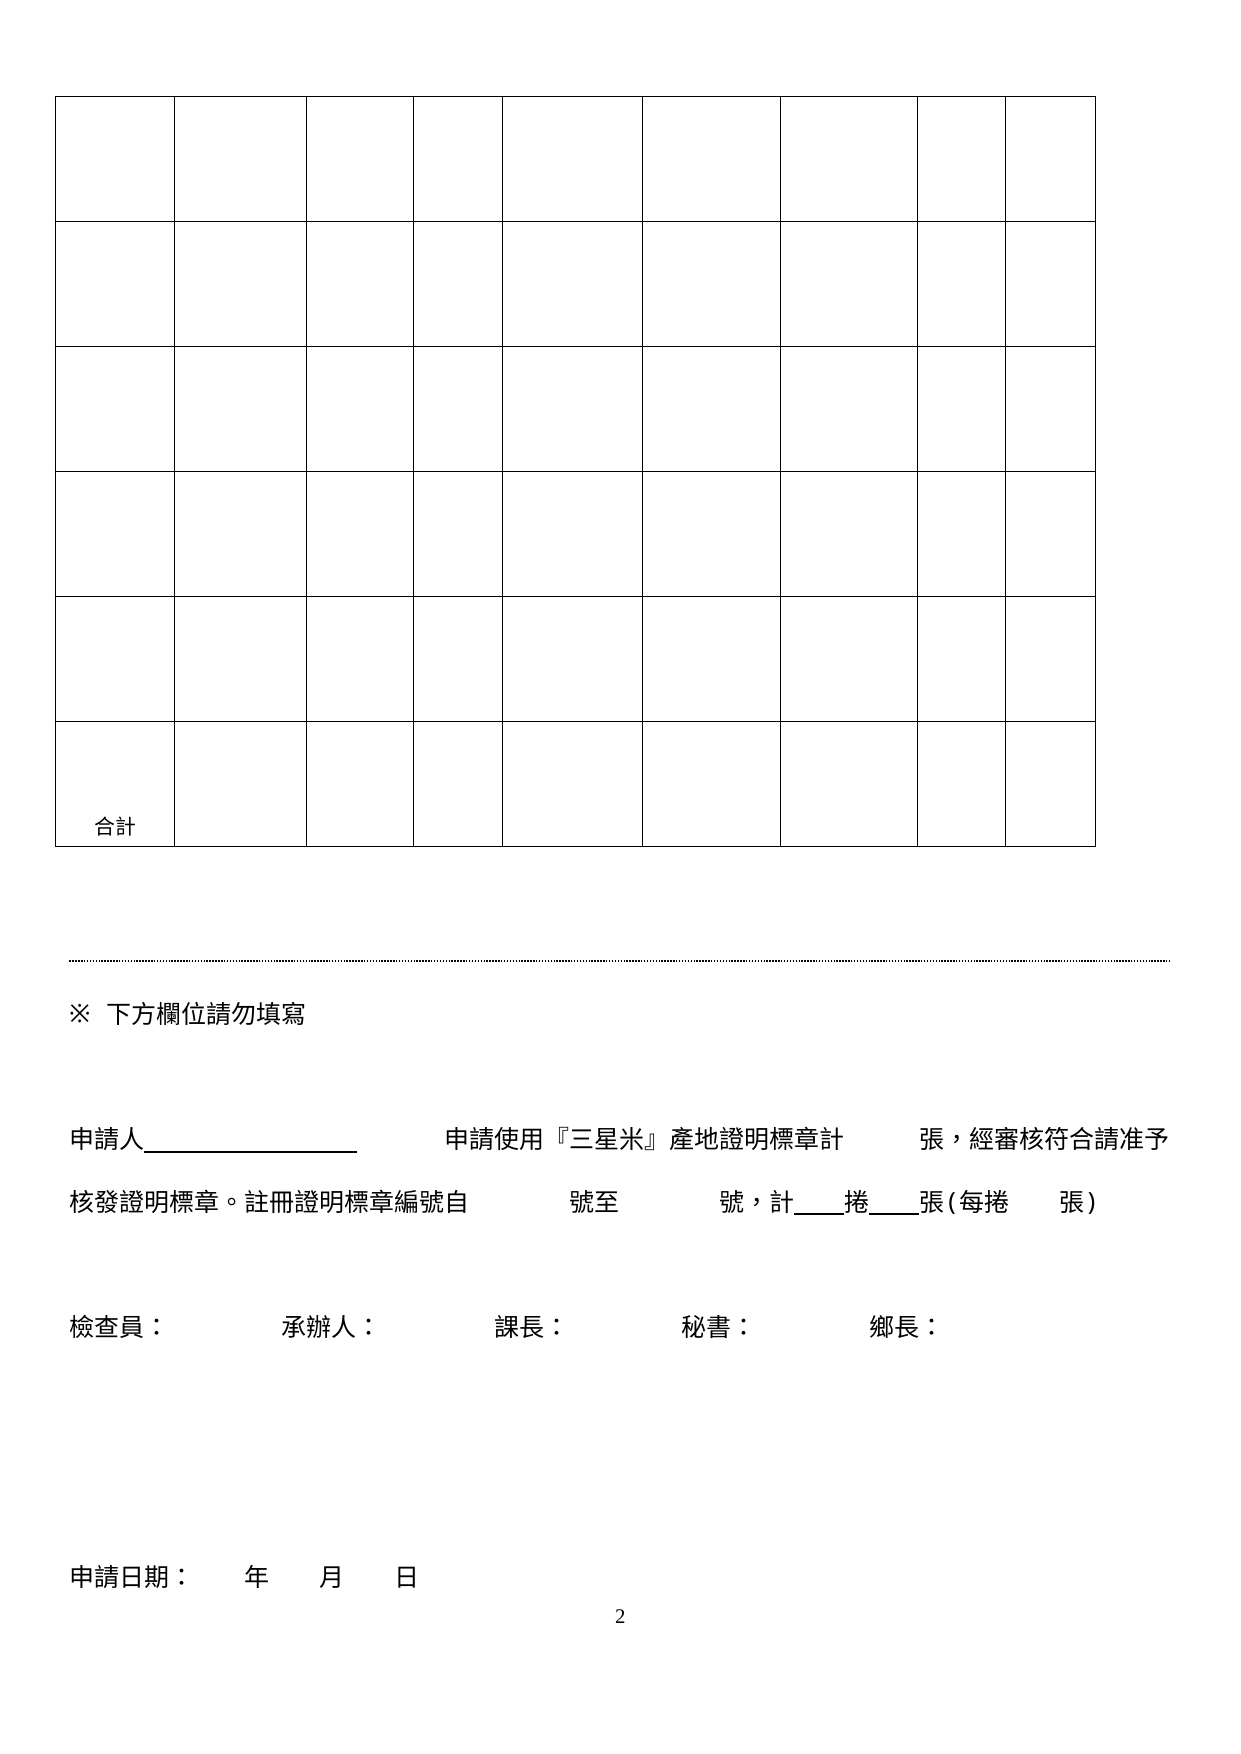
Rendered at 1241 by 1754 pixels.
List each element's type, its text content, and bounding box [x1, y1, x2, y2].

table_cell [781, 597, 917, 721]
table_cell [414, 97, 502, 221]
table_cell [781, 347, 917, 471]
table_cell [414, 472, 502, 596]
table_cell [1006, 347, 1095, 471]
table_cell [56, 222, 174, 346]
table_cell [918, 222, 1005, 346]
table_cell [414, 347, 502, 471]
table_cell [175, 722, 306, 846]
table_cell [414, 222, 502, 346]
table_cell [307, 472, 413, 596]
table_cell [175, 347, 306, 471]
table_cell [781, 722, 917, 846]
table_cell [643, 597, 780, 721]
text 檢查員： 承辦人： 課長： 秘書： 鄉長： [69, 1284, 1171, 1346]
table_cell [56, 347, 174, 471]
table_cell [1006, 97, 1095, 221]
table_cell [56, 472, 174, 596]
table_cell [307, 222, 413, 346]
table_cell [643, 347, 780, 471]
table_cell [781, 97, 917, 221]
table_cell [643, 722, 780, 846]
table_cell [175, 597, 306, 721]
table_cell [307, 597, 413, 721]
table_cell [307, 347, 413, 471]
table_cell [781, 222, 917, 346]
table_cell [918, 347, 1005, 471]
table_cell [56, 97, 174, 221]
table_cell [503, 222, 642, 346]
table_cell [503, 472, 642, 596]
table_cell [781, 472, 917, 596]
table_cell [918, 722, 1005, 846]
table_cell [414, 722, 502, 846]
table_cell [918, 97, 1005, 221]
table_cell [175, 97, 306, 221]
table_cell [175, 222, 306, 346]
table_cell [503, 347, 642, 471]
table_cell [643, 97, 780, 221]
table_cell [175, 472, 306, 596]
table_cell 合計 [56, 722, 174, 846]
table_cell [1006, 472, 1095, 596]
table_cell [503, 597, 642, 721]
table_cell [1006, 722, 1095, 846]
table_cell [918, 597, 1005, 721]
table_cell [643, 472, 780, 596]
text 申請人 申請使用『三星米』產地證明標章計 張，經審核符合請准予核發證明標章。註冊證明標章編號自 號至 號，計 捲 張(每捲 張) [69, 1096, 1171, 1221]
table_cell [1006, 222, 1095, 346]
text 申請日期： 年 月 日 [69, 1534, 1171, 1596]
table_cell [503, 722, 642, 846]
table_cell [643, 222, 780, 346]
table_cell [503, 97, 642, 221]
table_cell [307, 97, 413, 221]
table_cell [1006, 597, 1095, 721]
table_cell [56, 597, 174, 721]
table_cell [414, 597, 502, 721]
table_cell [307, 722, 413, 846]
table_cell [918, 472, 1005, 596]
list 下方欄位請勿填寫 [69, 971, 1171, 1034]
